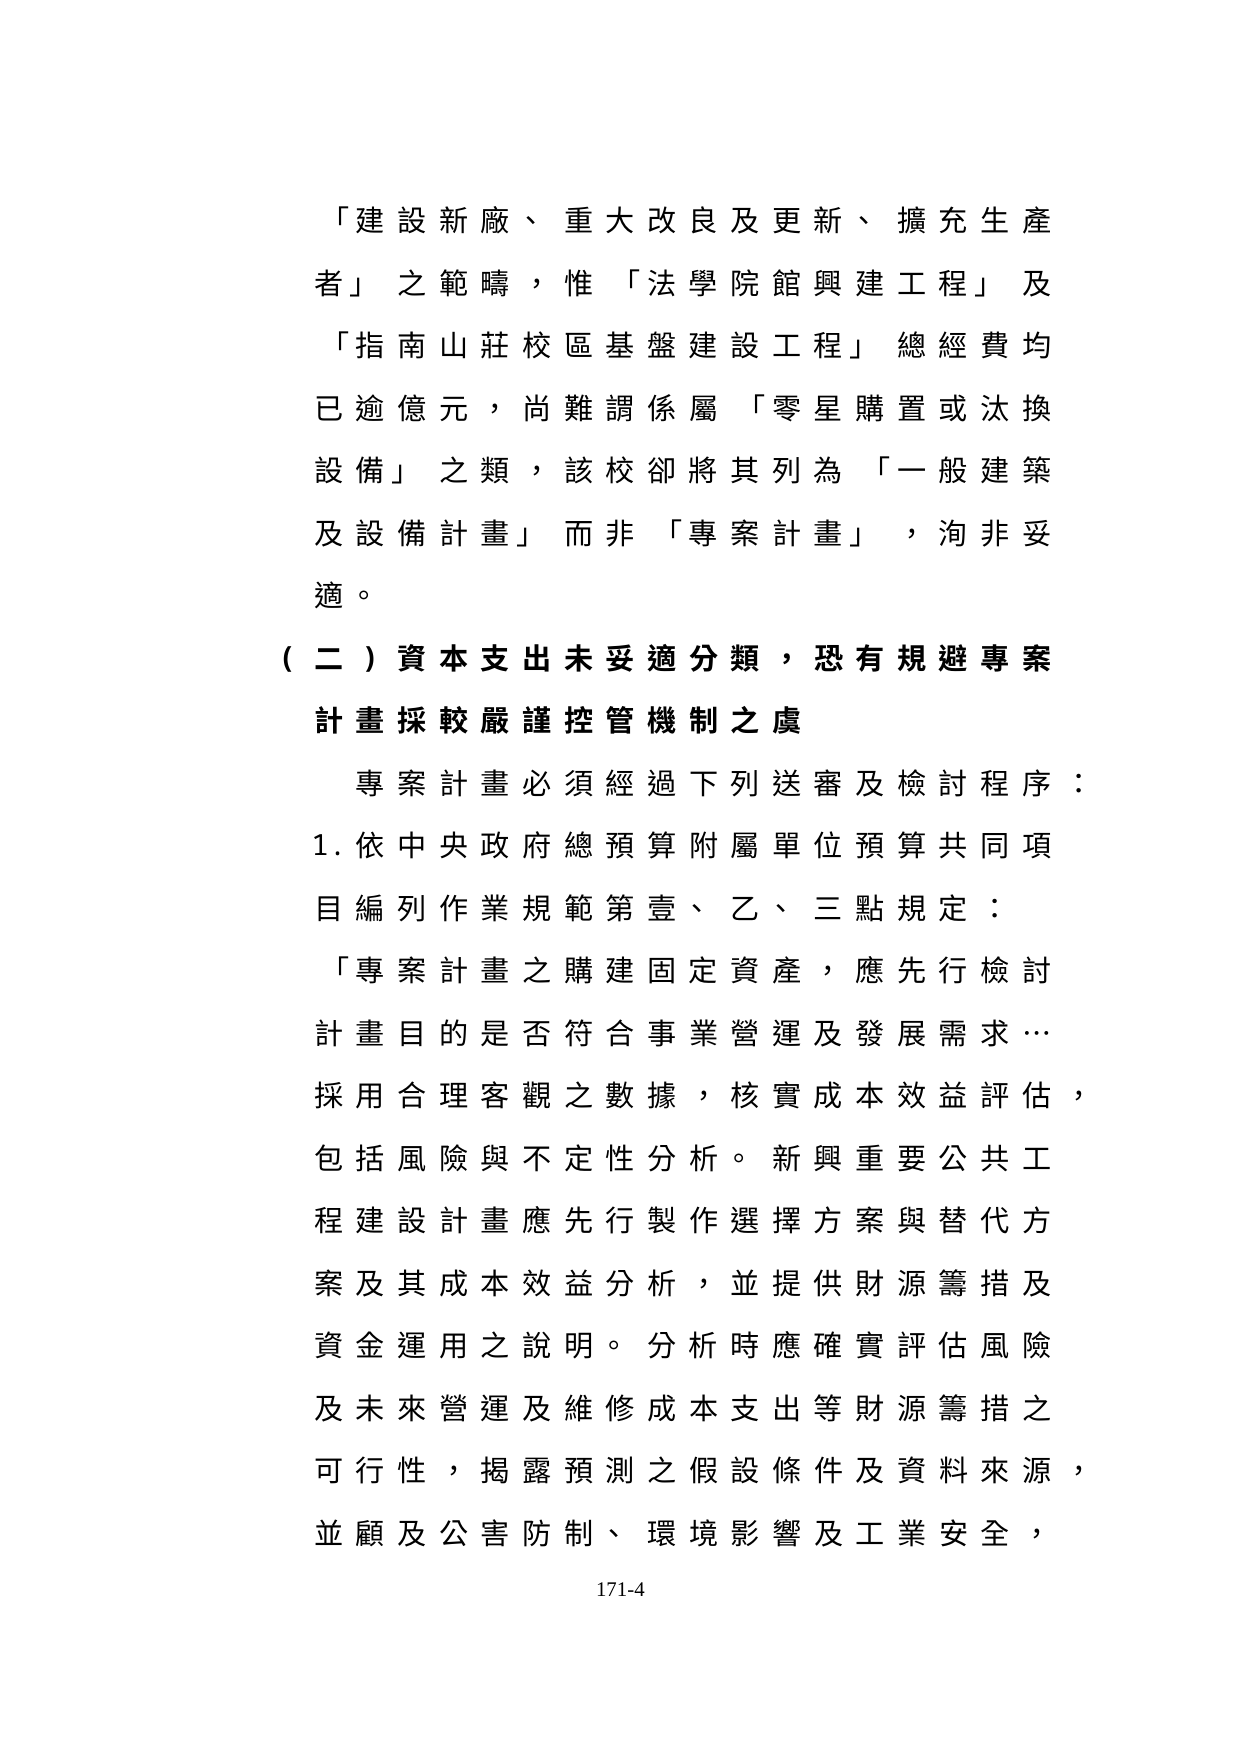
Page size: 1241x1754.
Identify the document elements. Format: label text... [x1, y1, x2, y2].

text 1.依中央政府總預算附屬單位預算共同項目編列作業規範第壹、乙、三點規定：「專案計畫之購建固定資產，應先行檢討計畫目的是否符合事業營運及發展需求…採用合理客觀之數據，核實成本效益評估，包括風險與不定性分析。新興重要公共工程建設計畫應先行製作選擇方案與替代方案及其成本效益分析，並提供財源籌措及資金運用之說明。分析時應確實評估風險及未來營運及維修成本支出等財源籌措之可行性，揭露預測之假設條件及資料來源，並顧及公害防制、環境影響及工業安全，而後排定優先順序。」 [271, 802, 1058, 1552]
text 專案計畫必須經過下列送審及檢討程序： [271, 740, 1058, 802]
text 「建設新廠、重大改良及更新、擴充生產者」之範疇，惟「法學院館興建工程」及「指南山莊校區基盤建設工程」總經費均已逾億元，尚難謂係屬「零星購置或汰換設備」之類，該校卻將其列為「一般建築及設備計畫」而非「專案計畫」，洵非妥適。 [271, 177, 1058, 615]
text (二)資本支出未妥適分類，恐有規避專案計畫採較嚴謹控管機制之虞 [242, 615, 1058, 740]
